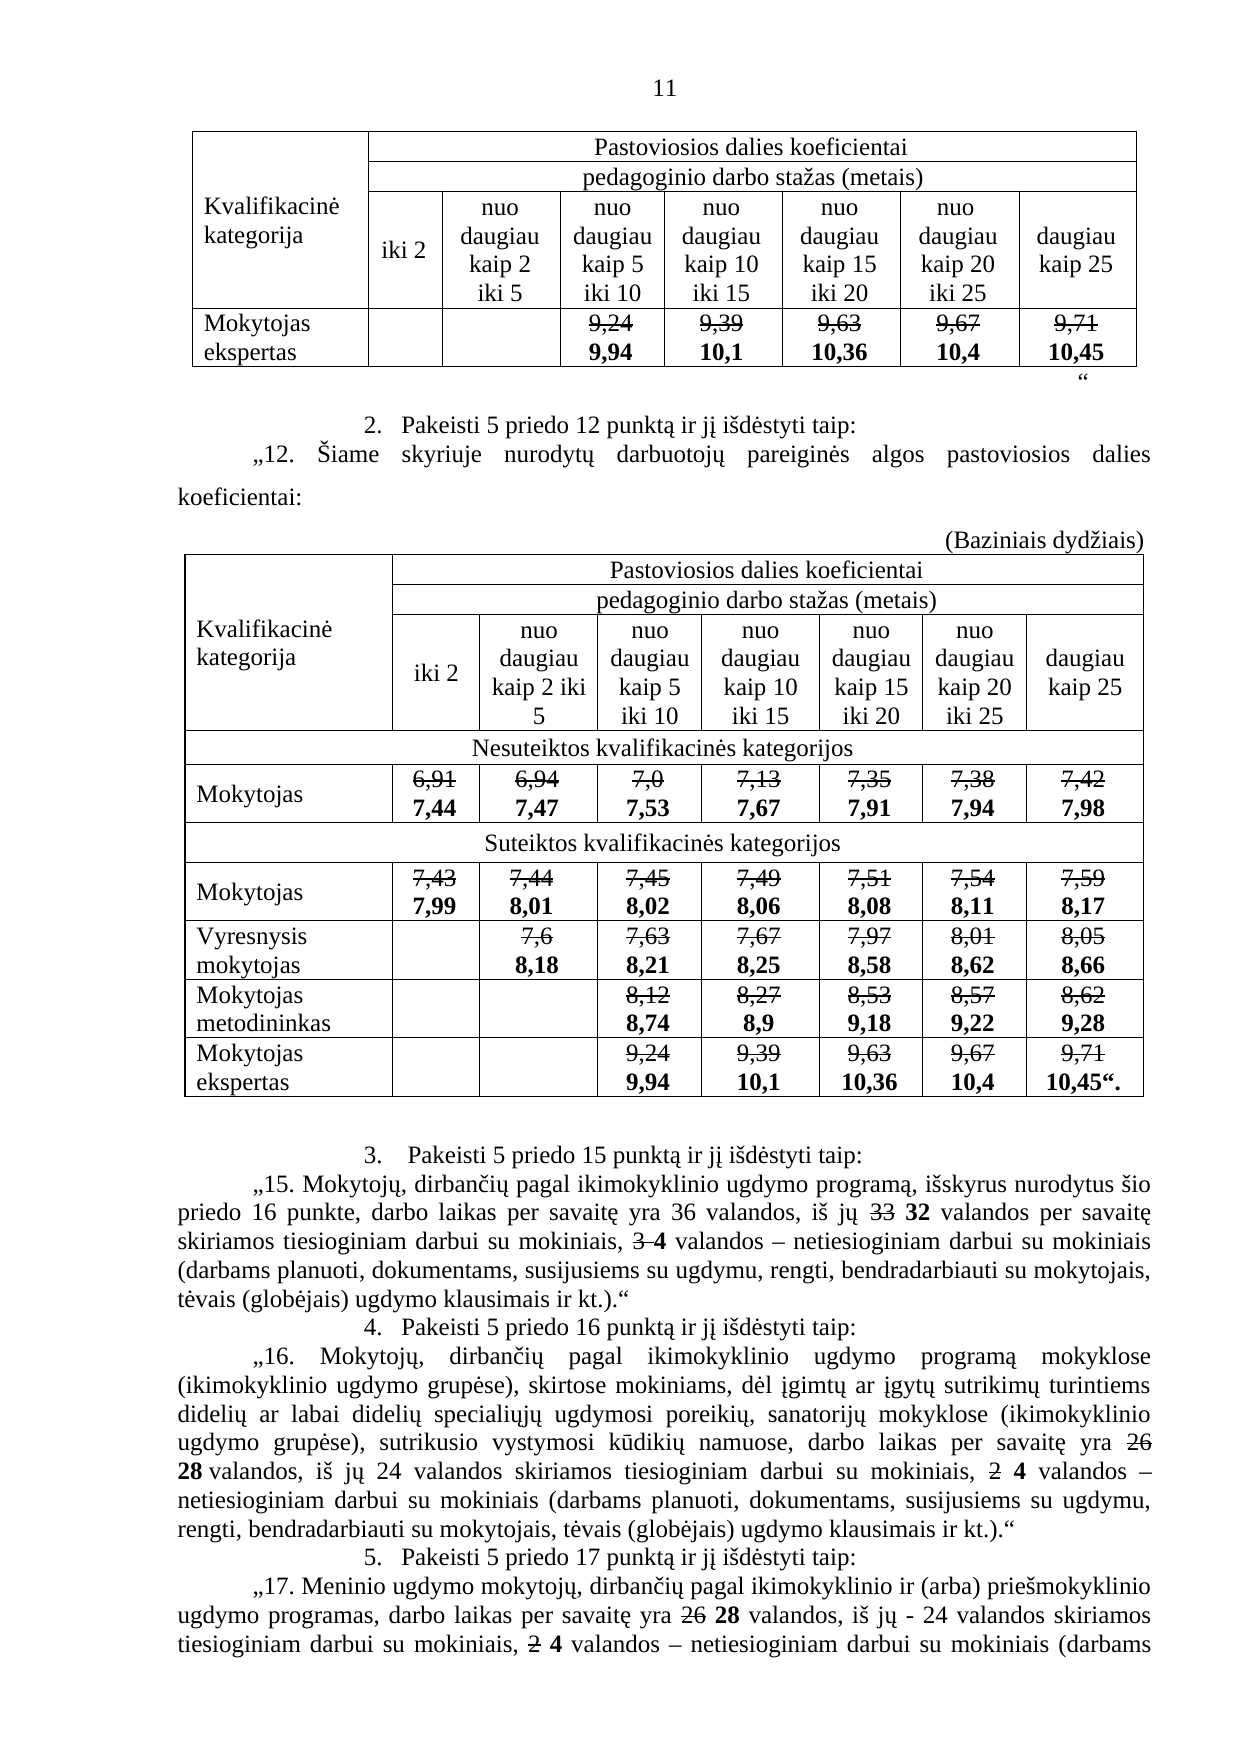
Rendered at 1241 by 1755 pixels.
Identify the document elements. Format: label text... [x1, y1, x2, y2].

table_header Pastoviosios dalies koeficientai [369, 132, 1136, 161]
table_cell 8,62 9,28 [1027, 980, 1143, 1037]
table_cell 7,38 7,94 [923, 765, 1026, 822]
table_cell 9,24 9,94 [598, 1038, 701, 1096]
table_cell Suteiktos kvalifikacinės kategorijos [186, 823, 1143, 862]
table_header Kvalifikacinė kategorija [193, 132, 368, 307]
table_header Kvalifikacinė kategorija [186, 555, 392, 730]
text „12. Šiame skyriuje nurodytų darbuotojų pareiginės algos pastoviosios dalies koeficientai: [177, 439, 1152, 511]
table_cell nuo daugiau kaip 5 iki 10 [561, 192, 664, 307]
table_cell Mokytojas ekspertas [193, 309, 368, 366]
table_cell Mokytojas ekspertas [186, 1038, 392, 1096]
table_cell 7,42 7,98 [1027, 765, 1143, 822]
table_cell nuo daugiau kaip 15 iki 20 [820, 615, 922, 730]
table_cell Vyresnysis mokytojas [186, 921, 392, 979]
table_cell 6,94 7,47 [480, 765, 597, 822]
table_cell [480, 980, 597, 1037]
table_cell Nesuteiktos kvalifikacinės kategorijos [186, 731, 1143, 763]
table_cell 7,49 8,06 [702, 863, 819, 920]
table_cell 8,01 8,62 [923, 921, 1026, 979]
table_cell Mokytojas metodininkas [186, 980, 392, 1037]
text „17. Meninio ugdymo mokytojų, dirbančių pagal ikimokyklinio ir (arba) priešmokyklinio ugdymo programas, darbo laikas per savaitę yra 26 28 valandos, iš jų - 24 valandos skiriamos tiesioginiam darbui su mokiniais, 2 4 valandos – netiesioginiam darbui su mokiniais (darbams [177, 1571, 1152, 1657]
table_cell nuo daugiau kaip 5 iki 10 [598, 615, 701, 730]
table_cell 8,57 9,22 [923, 980, 1026, 1037]
table_cell [393, 980, 479, 1037]
table_cell [393, 921, 479, 979]
table_cell 8,12 8,74 [598, 980, 701, 1037]
table_cell 8,53 9,18 [820, 980, 922, 1037]
table_cell [480, 1038, 597, 1096]
table_cell 7,63 8,21 [598, 921, 701, 979]
table_header Pastoviosios dalies koeficientai [393, 555, 1143, 584]
list Pakeisti 5 priedo 16 punktą ir jį išdėstyti taip: [363, 1312, 1152, 1341]
table_cell nuo daugiau kaip 15 iki 20 [783, 192, 900, 307]
table_cell Mokytojas [186, 863, 392, 920]
table_cell 7,59 8,17 [1027, 863, 1143, 920]
table_cell 7,44 8,01 [480, 863, 597, 920]
table_cell 7,45 8,02 [598, 863, 701, 920]
table_cell 7,35 7,91 [820, 765, 922, 822]
table_cell iki 2 [369, 192, 442, 307]
table_cell pedagoginio darbo stažas (metais) [393, 585, 1143, 613]
table_cell 8,27 8,9 [702, 980, 819, 1037]
table_cell 7,51 8,08 [820, 863, 922, 920]
table_cell 7,6 8,18 [480, 921, 597, 979]
text “ [1002, 367, 1152, 396]
table_cell 7,54 8,11 [923, 863, 1026, 920]
table_cell [443, 309, 560, 366]
table_cell daugiau kaip 25 [1020, 192, 1136, 307]
list Pakeisti 5 priedo 12 punktą ir jį išdėstyti taip: [363, 410, 1152, 439]
table_cell [369, 309, 442, 366]
table_cell 7,67 8,25 [702, 921, 819, 979]
table_cell nuo daugiau kaip 10 iki 15 [702, 615, 819, 730]
table_cell 8,05 8,66 [1027, 921, 1143, 979]
table_cell daugiau kaip 25 [1027, 615, 1143, 730]
table_cell 9,24 9,94 [561, 309, 664, 366]
text „15. Mokytojų, dirbančių pagal ikimokyklinio ugdymo programą, išskyrus nurodytus šio priedo 16 punkte, darbo laikas per savaitę yra 36 valandos, iš jų 33 32 valandos per savaitę skiriamos tiesioginiam darbui su mokiniais, 3 4 valandos – netiesioginiam darbui su mokiniais (darbams planuoti, dokumentams, susijusiems su ugdymu, rengti, bendradarbiauti su mokytojais, tėvais (globėjais) ugdymo klausimais ir kt.).“ [177, 1169, 1152, 1312]
table_cell 9,63 10,36 [783, 309, 900, 366]
table_cell 9,71 10,45 [1020, 309, 1136, 366]
table_cell 9,71 10,45“. [1027, 1038, 1143, 1096]
table_cell [393, 1038, 479, 1096]
table_cell nuo daugiau kaip 20 iki 25 [923, 615, 1026, 730]
table_cell 7,0 7,53 [598, 765, 701, 822]
list Pakeisti 5 priedo 17 punktą ir jį išdėstyti taip: [363, 1542, 1152, 1571]
table_cell 9,67 10,4 [923, 1038, 1026, 1096]
table_cell nuo daugiau kaip 20 iki 25 [901, 192, 1019, 307]
table_cell iki 2 [393, 615, 479, 730]
table_cell pedagoginio darbo stažas (metais) [369, 162, 1136, 191]
table_cell nuo daugiau kaip 10 iki 15 [665, 192, 782, 307]
list Pakeisti 5 priedo 15 punktą ir jį išdėstyti taip: [363, 1140, 1152, 1169]
text (Baziniais dydžiais) [177, 525, 1148, 554]
table_cell 9,67 10,4 [901, 309, 1019, 366]
table_cell 9,39 10,1 [665, 309, 782, 366]
table_cell 9,39 10,1 [702, 1038, 819, 1096]
text „16. Mokytojų, dirbančių pagal ikimokyklinio ugdymo programą mokyklose (ikimokyklinio ugdymo grupėse), skirtose mokiniams, dėl įgimtų ar įgytų sutrikimų turintiems didelių ar labai didelių specialiųjų ugdymosi poreikių, sanatorijų mokyklose (ikimokyklinio ugdymo grupėse), sutrikusio vystymosi kūdikių namuose, darbo laikas per savaitę yra 26 28 valandos, iš jų 24 valandos skiriamos tiesioginiam darbui su mokiniais, 2 4 valandos – netiesioginiam darbui su mokiniais (darbams planuoti, dokumentams, susijusiems su ugdymu, rengti, bendradarbiauti su mokytojais, tėvais (globėjais) ugdymo klausimais ir kt.).“ [177, 1341, 1152, 1542]
table_cell 6,91 7,44 [393, 765, 479, 822]
table_cell 7,13 7,67 [702, 765, 819, 822]
table_cell nuo daugiau kaip 2 iki 5 [443, 192, 560, 307]
table_cell Mokytojas [186, 765, 392, 822]
table_cell nuo daugiau kaip 2 iki 5 [480, 615, 597, 730]
table_cell 7,43 7,99 [393, 863, 479, 920]
table_cell 9,63 10,36 [820, 1038, 922, 1096]
table_cell 7,97 8,58 [820, 921, 922, 979]
